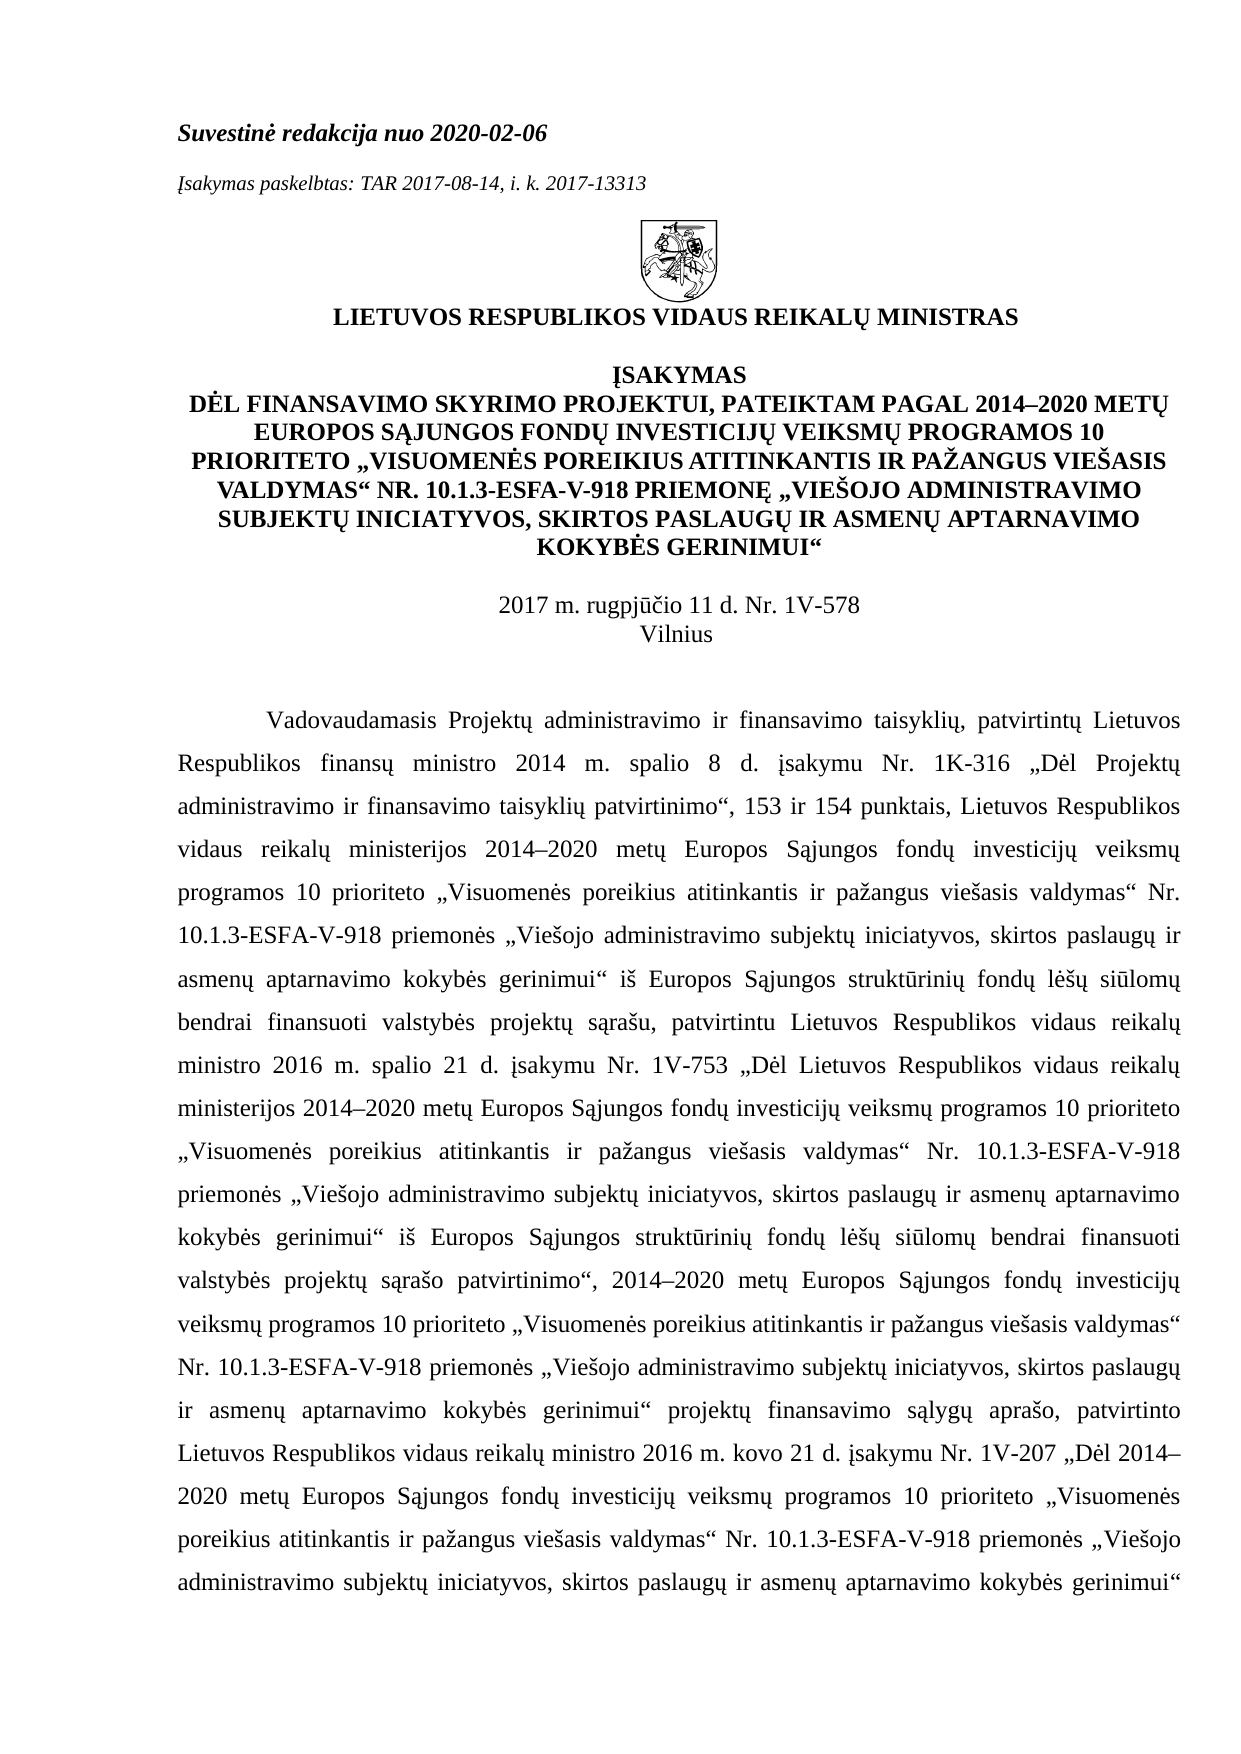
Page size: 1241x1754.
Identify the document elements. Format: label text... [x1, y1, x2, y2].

text 2017 m. rugpjūčio 11 d. Nr. 1V-578 [177, 590, 1181, 619]
text Įsakymas paskelbtas: TAR 2017-08-14, i. k. 2017-13313 [177, 171, 1181, 195]
text DĖL FINANSAVIMO SKYRIMO PROJEKTUI, PATEIKTAM PAGAL 2014–2020 METŲ EUROPOS SĄJUNGOS FONDŲ INVESTICIJŲ VEIKSMŲ PROGRAMOS 10 PRIORITETO „VISUOMENĖS POREIKIUS ATITINKANTIS IR PAŽANGUS VIEŠASIS VALDYMAS“ NR. 10.1.3-ESFA-V-918 PRIEMONĘ „VIEŠOJO ADMINISTRAVIMO SUBJEKTŲ INICIATYVOS, SKIRTOS PASLAUGŲ IR ASMENŲ APTARNAVIMO KOKYBĖS GERINIMUI“ [177, 389, 1181, 561]
text Vilnius [177, 619, 1181, 647]
text Vadovaudamasis Projektų administravimo ir finansavimo taisyklių, patvirtintų Lietuvos Respublikos finansų ministro 2014 m. spalio 8 d. įsakymu Nr. 1K-316 „Dėl Projektų administravimo ir finansavimo taisyklių patvirtinimo“, 153 ir 154 punktais, Lietuvos Respublikos vidaus reikalų ministerijos 2014–2020 metų Europos Sąjungos fondų investicijų veiksmų programos 10 prioriteto „Visuomenės poreikius atitinkantis ir pažangus viešasis valdymas“ Nr. 10.1.3-ESFA-V-918 priemonės „Viešojo administravimo subjektų iniciatyvos, skirtos paslaugų ir asmenų aptarnavimo kokybės gerinimui“ iš Europos Sąjungos struktūrinių fondų lėšų siūlomų bendrai finansuoti valstybės projektų sąrašu, patvirtintu Lietuvos Respublikos vidaus reikalų ministro 2016 m. spalio 21 d. įsakymu Nr. 1V-753 „Dėl Lietuvos Respublikos vidaus reikalų ministerijos 2014–2020 metų Europos Sąjungos fondų investicijų veiksmų programos 10 prioriteto „Visuomenės poreikius atitinkantis ir pažangus viešasis valdymas“ Nr. 10.1.3-ESFA-V-918 priemonės „Viešojo administravimo subjektų iniciatyvos, skirtos paslaugų ir asmenų aptarnavimo kokybės gerinimui“ iš Europos Sąjungos struktūrinių fondų lėšų siūlomų bendrai finansuoti valstybės projektų sąrašo patvirtinimo“, 2014–2020 metų Europos Sąjungos fondų investicijų veiksmų programos 10 prioriteto „Visuomenės poreikius atitinkantis ir pažangus viešasis valdymas“ Nr. 10.1.3-ESFA-V-918 priemonės „Viešojo administravimo subjektų iniciatyvos, skirtos paslaugų ir asmenų aptarnavimo kokybės gerinimui“ projektų finansavimo sąlygų aprašo, patvirtinto Lietuvos Respublikos vidaus reikalų ministro 2016 m. kovo 21 d. įsakymu Nr. 1V-207 „Dėl 2014–2020 metų Europos Sąjungos fondų investicijų veiksmų programos 10 prioriteto „Visuomenės poreikius atitinkantis ir pažangus viešasis valdymas“ Nr. 10.1.3-ESFA-V-918 priemonės „Viešojo administravimo subjektų iniciatyvos, skirtos paslaugų ir asmenų aptarnavimo kokybės gerinimui“ [177, 705, 1181, 1596]
text ĮSAKYMAS [177, 360, 1181, 389]
text LIETUVOS RESPUBLIKOS VIDAUS REIKALŲ MINISTRAS [177, 302, 1181, 331]
text Suvestinė redakcija nuo 2020-02-06 [177, 118, 1181, 147]
